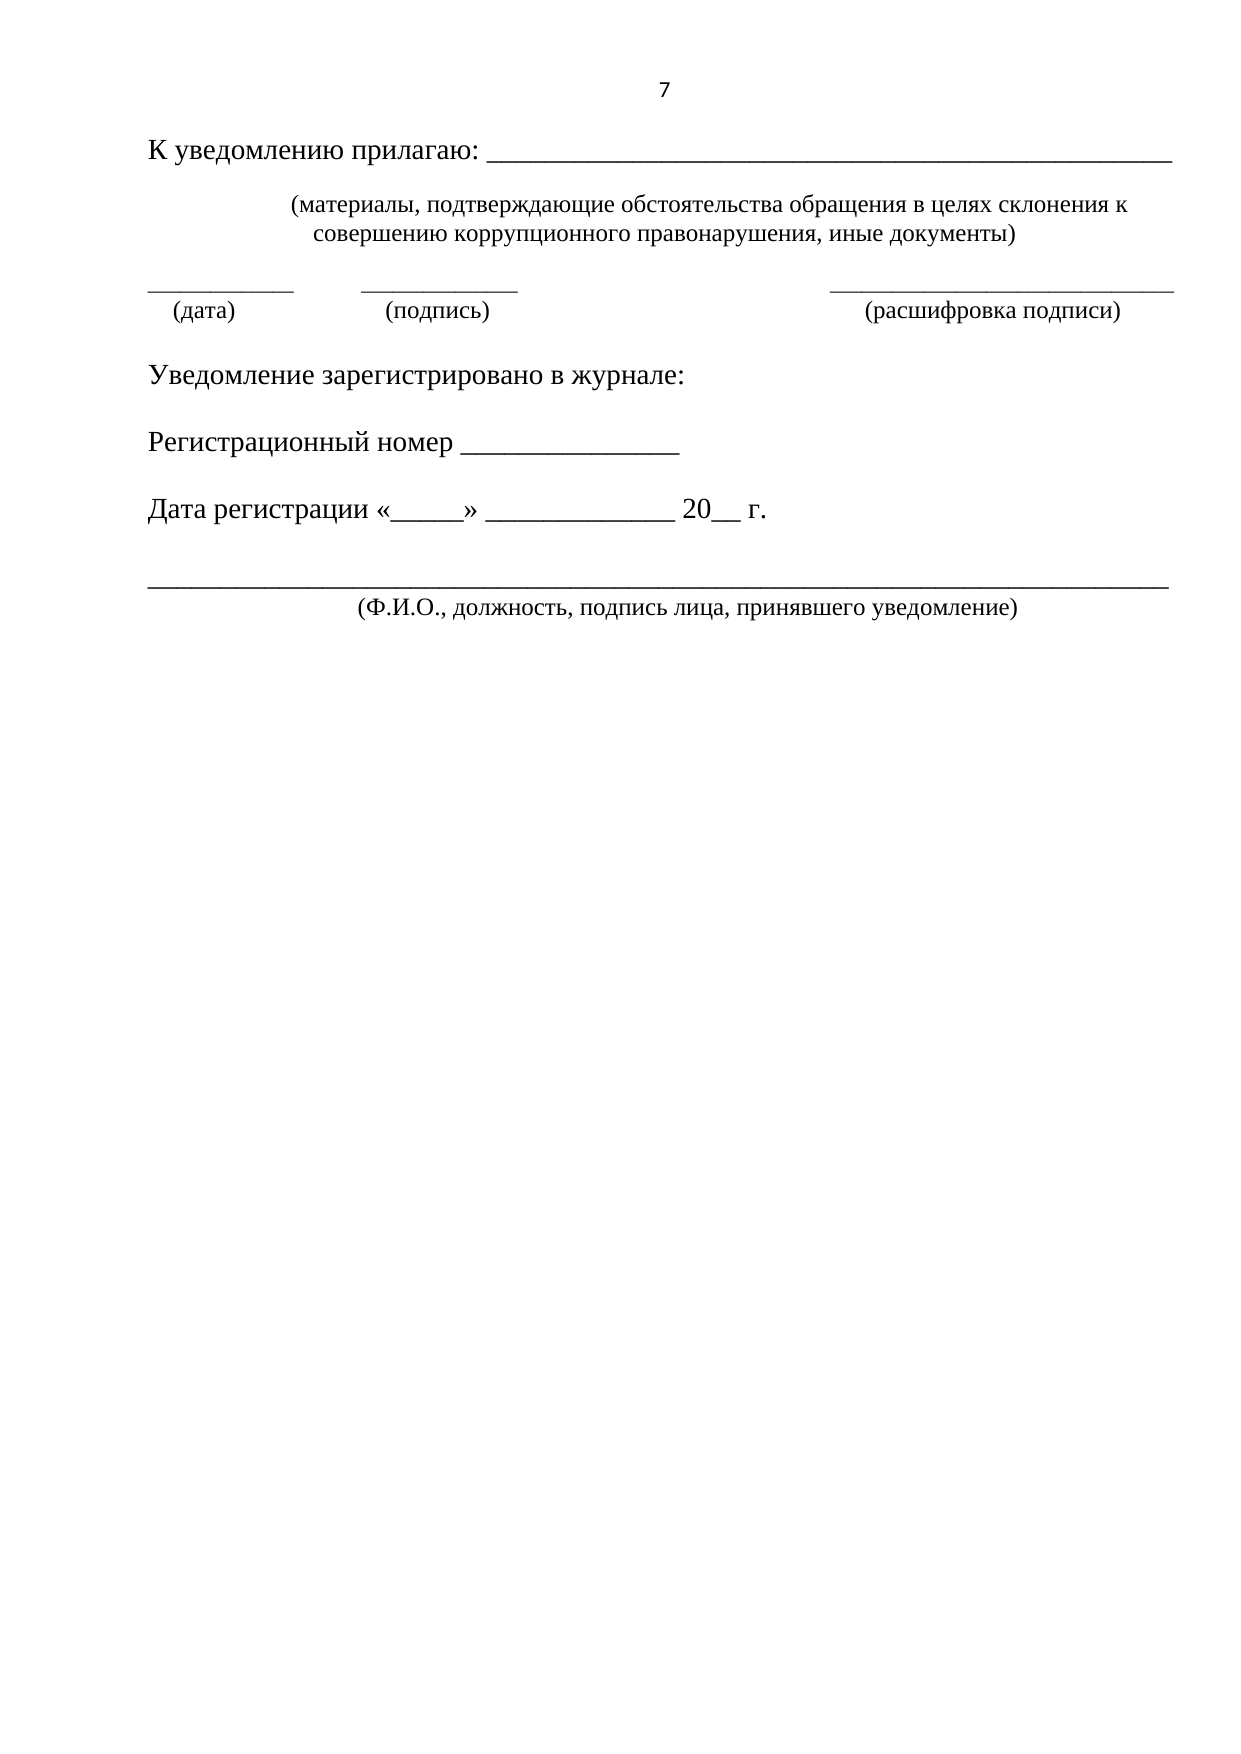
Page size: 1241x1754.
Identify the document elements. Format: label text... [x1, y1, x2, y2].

text К уведомлению прилагаю: _______________________________________________ [148, 132, 1181, 165]
text (дата) (подпись) (расшифровка подписи) [148, 295, 1181, 324]
text Регистрационный номер _______________ [148, 424, 1181, 458]
text Дата регистрации «_____» _____________ 20__ г. [148, 491, 1181, 525]
text (Ф.И.О., должность, подпись лица, принявшего уведомление) [148, 592, 1181, 621]
text ______________________________________________________________________ [148, 558, 1181, 592]
text Уведомление зарегистрировано в журнале: [148, 357, 1181, 391]
text ______________ _______________ _________________________________ [148, 271, 1181, 295]
text (материалы, подтверждающие обстоятельства обращения в целях склонения к совершению коррупционного правонарушения, иные документы) [148, 189, 1181, 247]
